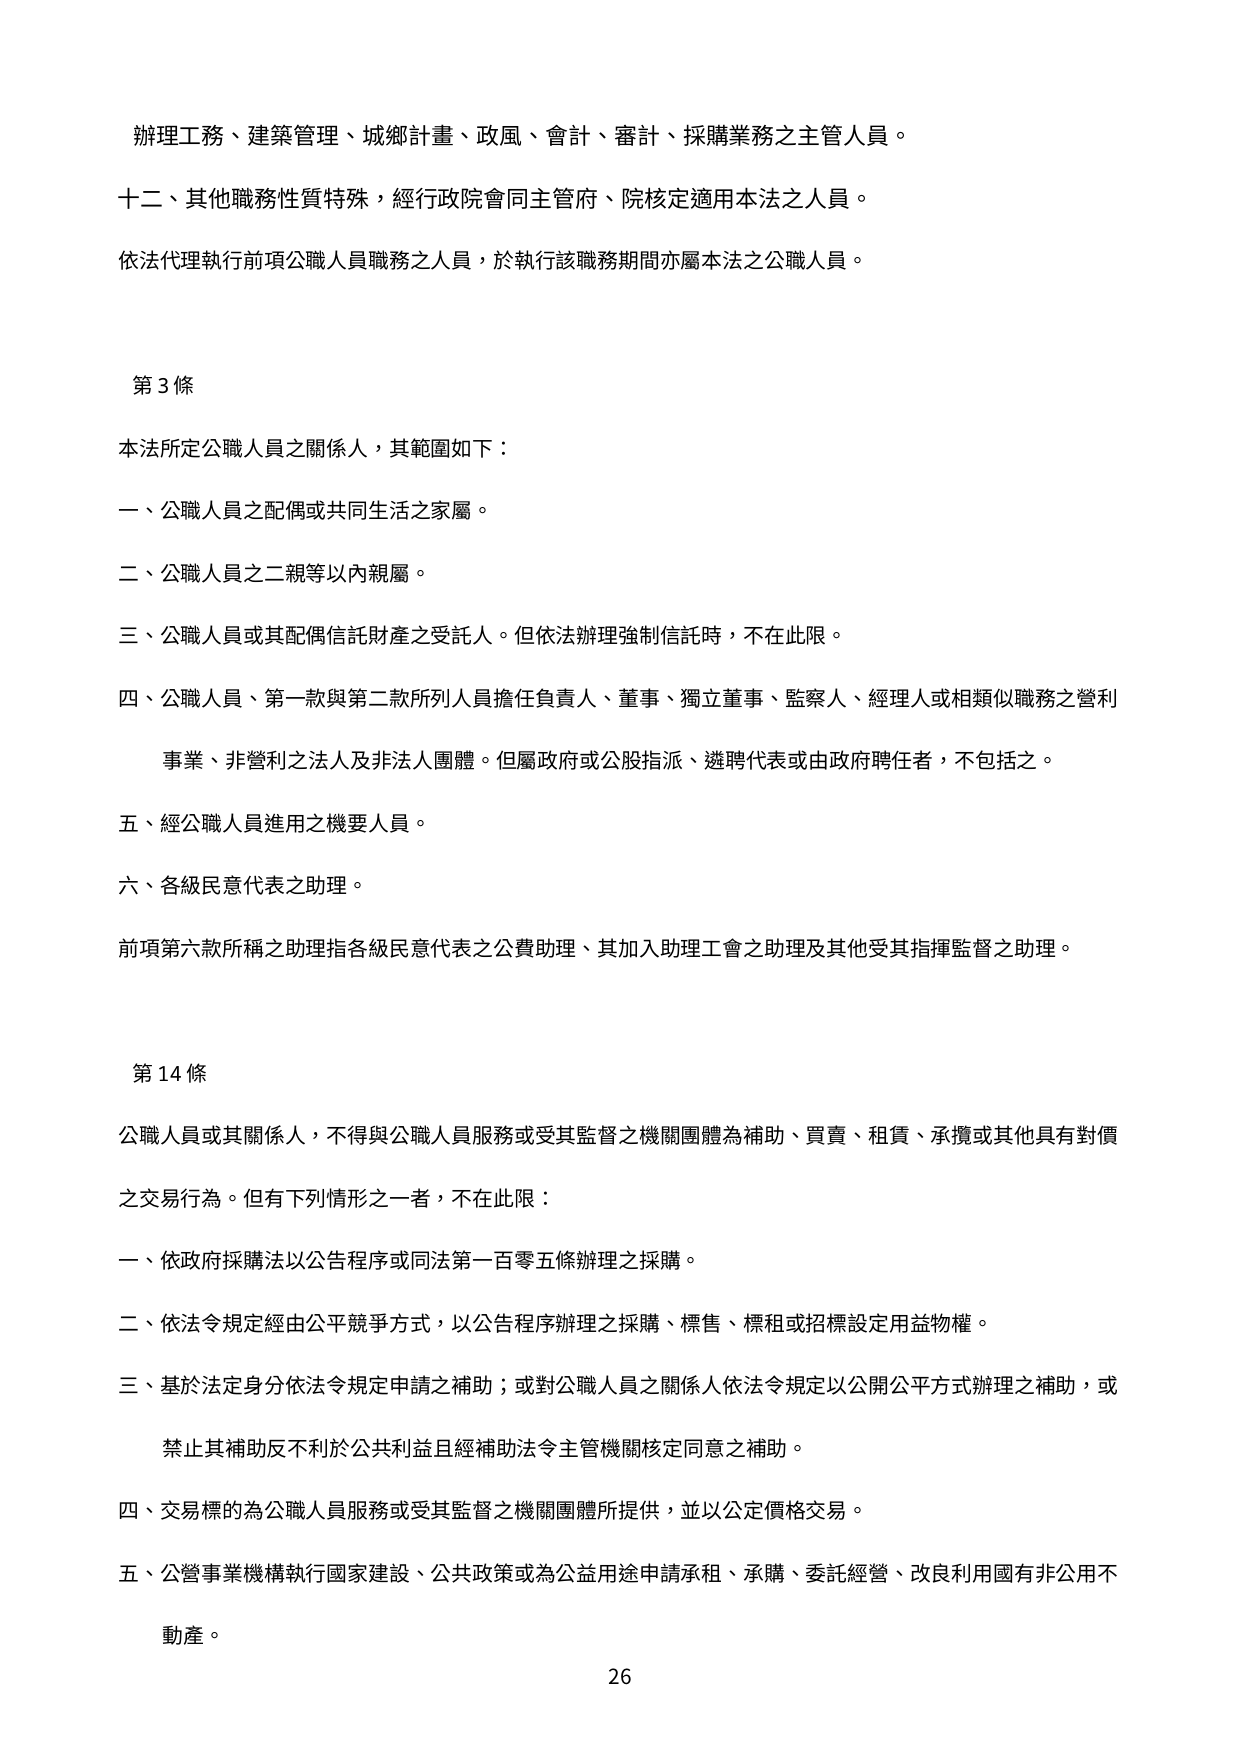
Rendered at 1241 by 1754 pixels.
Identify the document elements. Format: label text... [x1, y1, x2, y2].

text 二、公職人員之二親等以內親屬。 [118, 531, 1122, 593]
text 本法所定公職人員之關係人，其範圍如下： [118, 406, 1122, 468]
text 第14條 [44, 1031, 1216, 1093]
text 五、經公職人員進用之機要人員。 [118, 781, 1122, 843]
text 四、交易標的為公職人員服務或受其監督之機關團體所提供，並以公定價格交易。 [118, 1468, 1122, 1531]
text 三、基於法定身分依法令規定申請之補助；或對公職人員之關係人依法令規定以公開公平方式辦理之補助，或禁止其補助反不利於公共利益且經補助法令主管機關核定同意之補助。 [118, 1343, 1122, 1468]
text 三、公職人員或其配偶信託財產之受託人。但依法辦理強制信託時，不在此限。 [118, 593, 1122, 656]
text 十二、其他職務性質特殊，經行政院會同主管府、院核定適用本法之人員。 [117, 156, 1116, 218]
text 四、公職人員、第一款與第二款所列人員擔任負責人、董事、獨立董事、監察人、經理人或相類似職務之營利事業、非營利之法人及非法人團體。但屬政府或公股指派、遴聘代表或由政府聘任者，不包括之。 [118, 656, 1122, 781]
text 一、公職人員之配偶或共同生活之家屬。 [118, 468, 1122, 531]
text 五、公營事業機構執行國家建設、公共政策或為公益用途申請承租、承購、委託經營、改良利用國有非公用不動產。 [118, 1531, 1122, 1656]
text 第3條 [44, 343, 1216, 406]
text 辦理工務、建築管理、城鄉計畫、政風、會計、審計、採購業務之主管人員。 [117, 93, 1116, 156]
text 六、各級民意代表之助理。 [118, 843, 1122, 906]
text 公職人員或其關係人，不得與公職人員服務或受其監督之機關團體為補助、買賣、租賃、承攬或其他具有對價之交易行為。但有下列情形之一者，不在此限： [118, 1093, 1122, 1218]
text 前項第六款所稱之助理指各級民意代表之公費助理、其加入助理工會之助理及其他受其指揮監督之助理。 [118, 906, 1122, 968]
text 一、依政府採購法以公告程序或同法第一百零五條辦理之採購。 [118, 1218, 1122, 1281]
text 二、依法令規定經由公平競爭方式，以公告程序辦理之採購、標售、標租或招標設定用益物權。 [118, 1281, 1122, 1343]
text 依法代理執行前項公職人員職務之人員，於執行該職務期間亦屬本法之公職人員。 [118, 218, 1122, 281]
